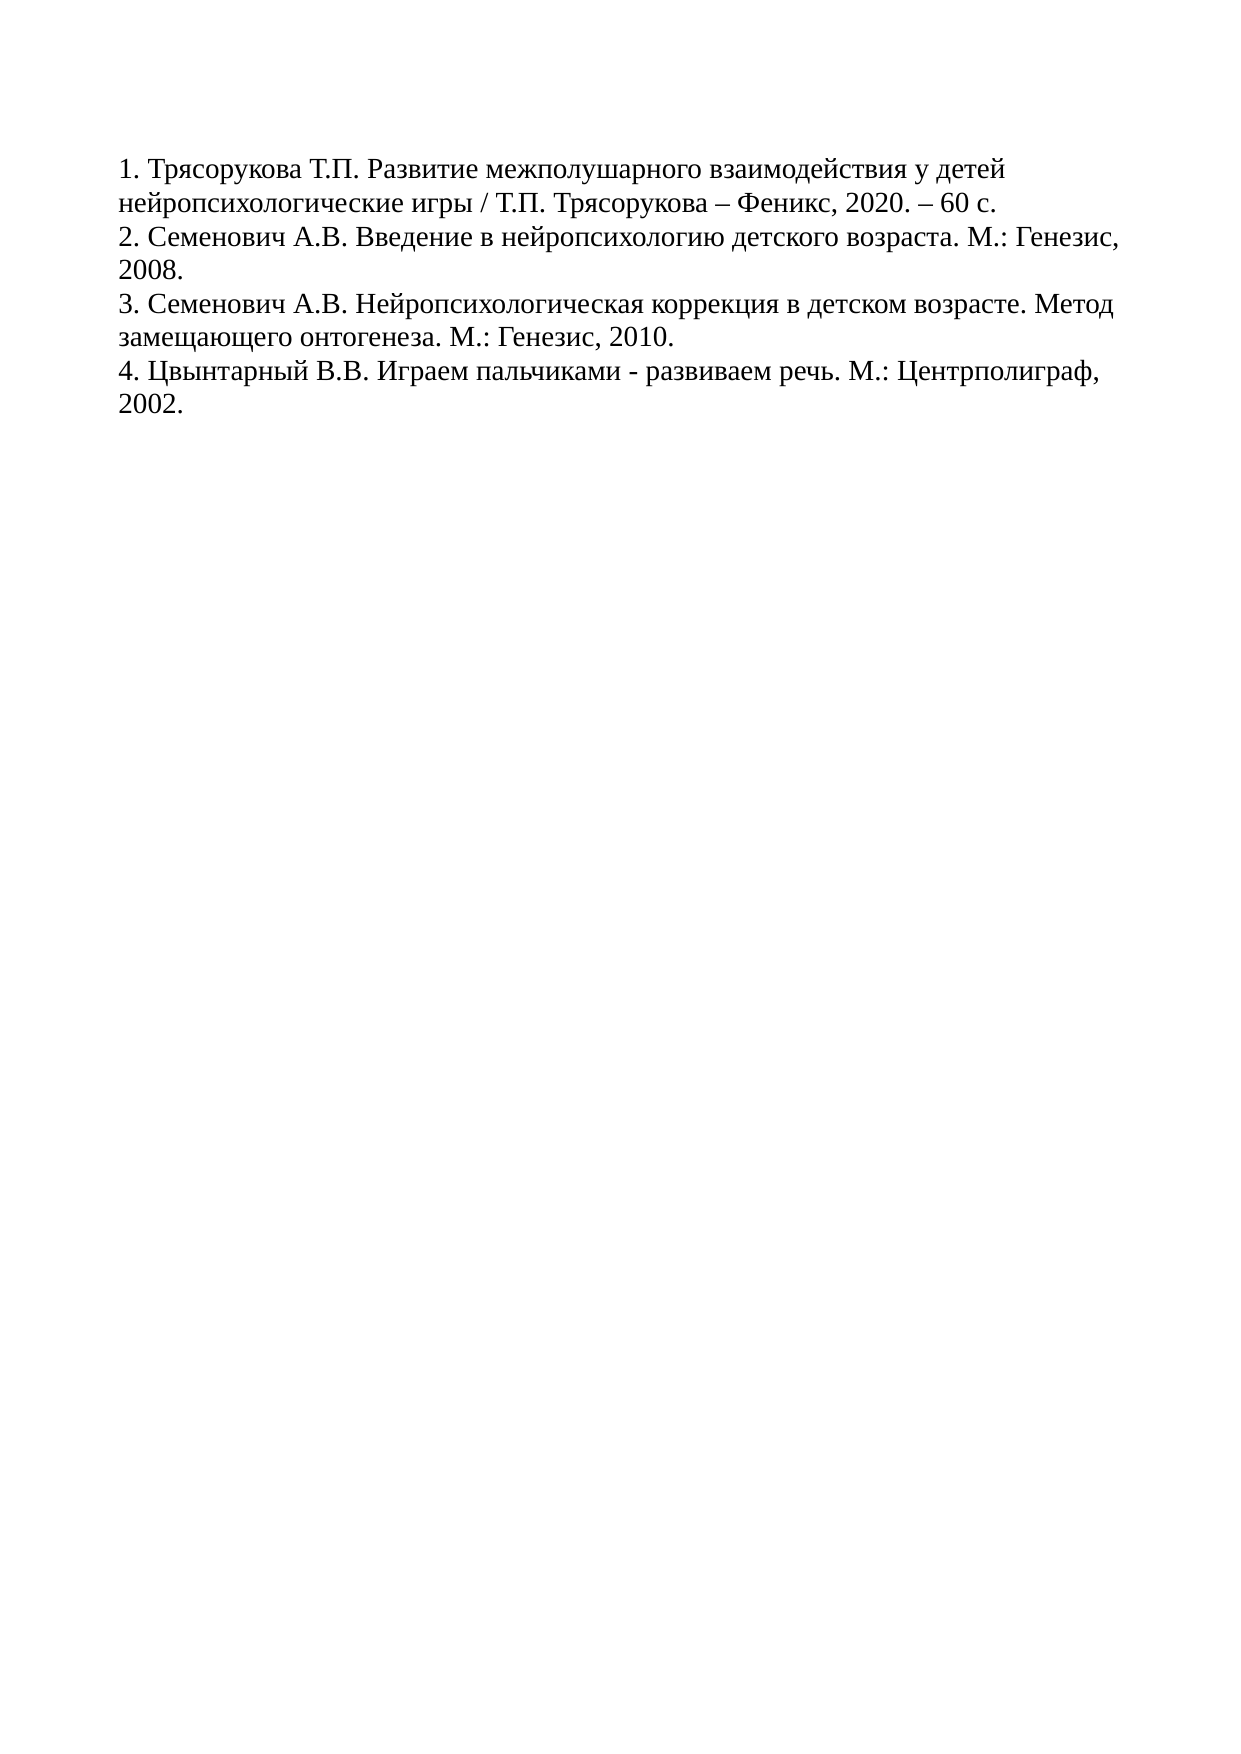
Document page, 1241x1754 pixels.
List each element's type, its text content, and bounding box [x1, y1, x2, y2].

text 4. Цвынтарный В.В. Играем пальчиками - развиваем речь. М.: Центрполиграф, 2002. [118, 353, 1122, 420]
text 3. Семенович А.В. Нейропсихологическая коррекция в детском возрасте. Метод замещающего онтогенеза. М.: Генезис, 2010. [118, 286, 1122, 353]
text 2. Семенович А.В. Введение в нейропсихологию детского возраста. М.: Генезис, 2008. [118, 219, 1122, 286]
text 1. Трясорукова Т.П. Развитие межполушарного взаимодействия у детей нейропсихологические игры / Т.П. Трясорукова – Феникс, 2020. – 60 с. [118, 152, 1122, 219]
